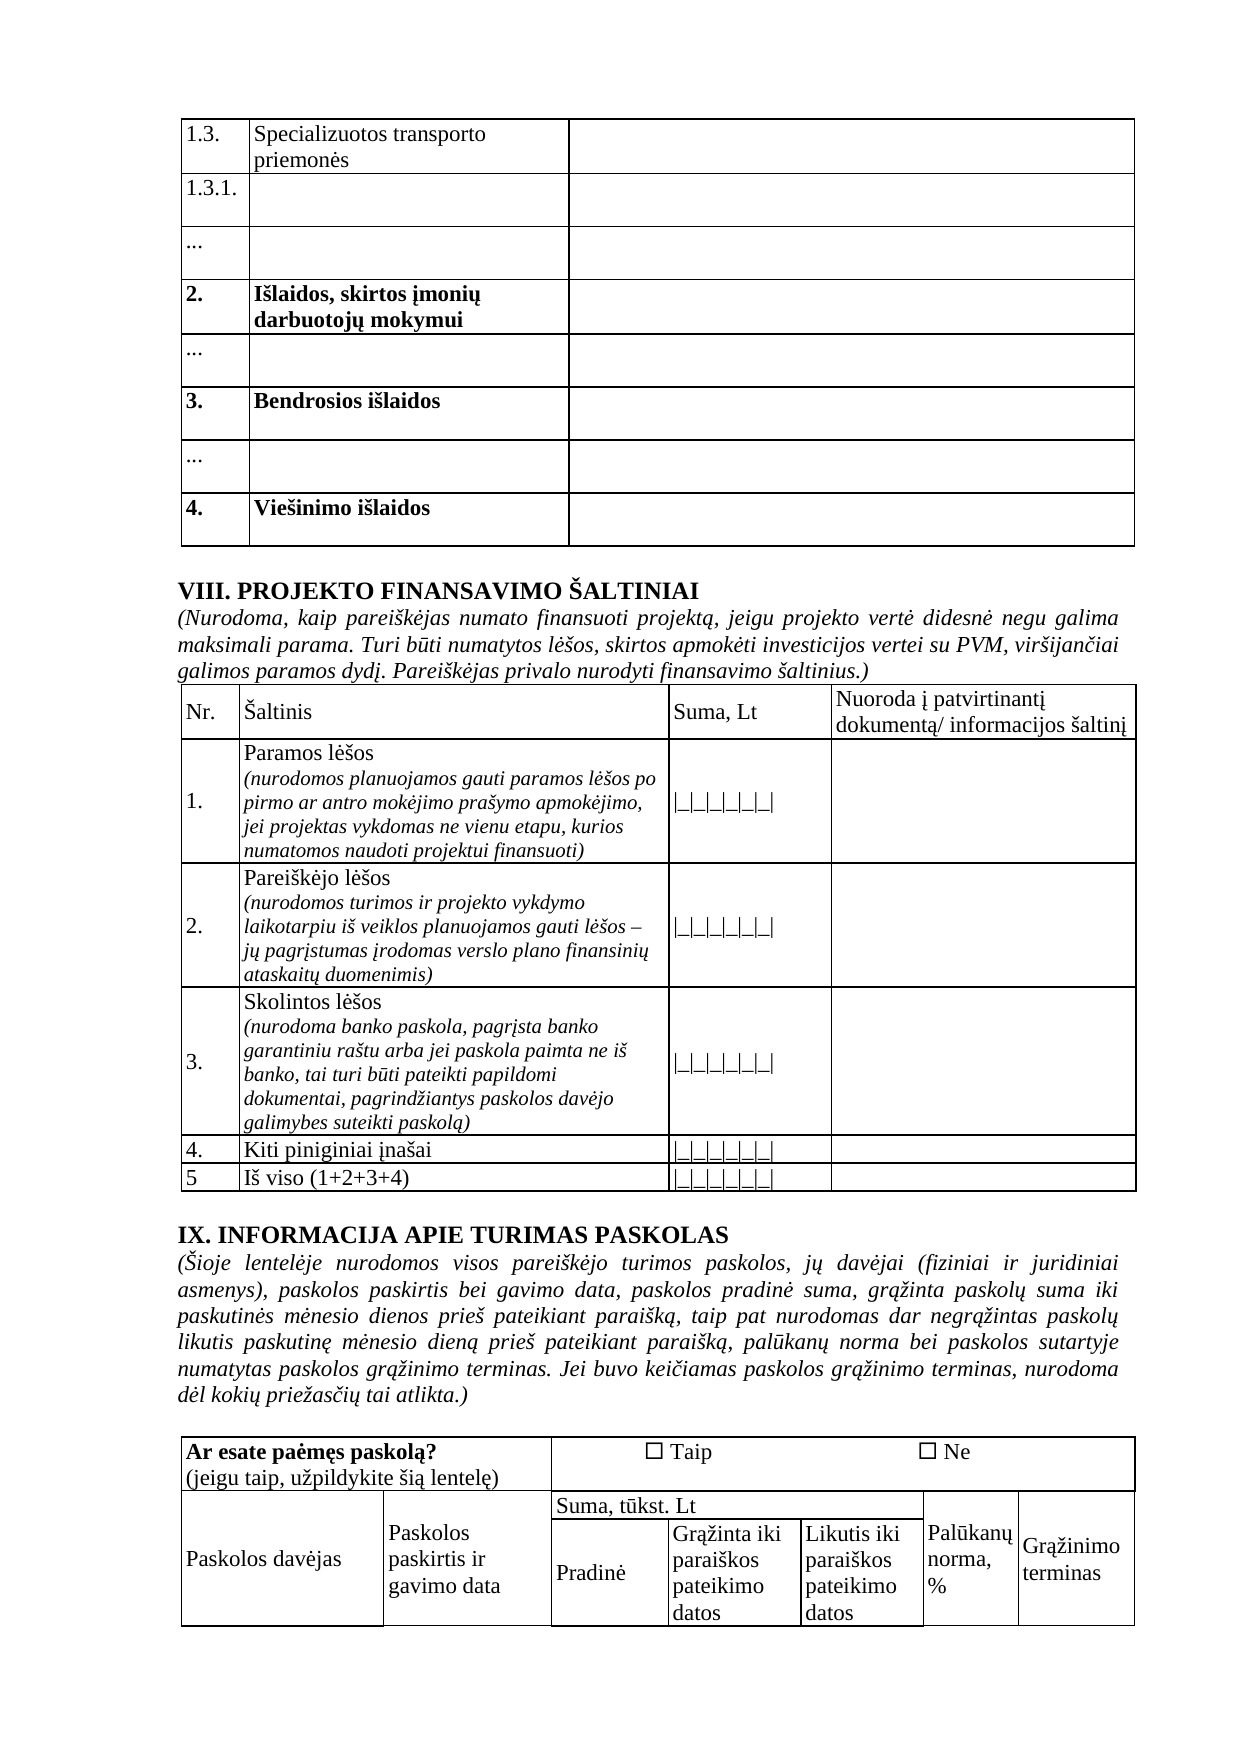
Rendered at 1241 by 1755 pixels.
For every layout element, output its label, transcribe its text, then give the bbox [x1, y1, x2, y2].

table_cell Bendrosios išlaidos [250, 388, 568, 439]
table_header Šaltinis [240, 685, 668, 738]
table_cell [832, 1136, 836, 1162]
table_cell [832, 988, 1135, 1134]
table_cell |_|_|_|_|_|_| [670, 988, 831, 1134]
text (Šioje lentelėje nurodomos visos pareiškėjo turimos paskolos, jų davėjai (fiziniai ir juridiniai asmenys), paskolos paskirtis bei gavimo data, paskolos pradinė suma, grąžinta paskolų suma iki paskutinės mėnesio dienos prieš pateikiant paraišką, taip pat nurodomas dar negrąžintas paskolų likutis paskutinę mėnesio dieną prieš pateikiant paraišką, palūkanų norma bei paskolos sutartyje numatytas paskolos grąžinimo terminas. Jei buvo keičiamas paskolos grąžinimo terminas, nurodoma dėl kokių priežasčių tai atlikta.) [177, 1249, 1122, 1407]
table_cell [250, 174, 568, 226]
table_cell |_|_|_|_|_|_| [670, 740, 831, 862]
table_cell [250, 441, 568, 492]
table_cell 2. [182, 280, 249, 333]
table_cell [250, 227, 568, 279]
table_cell ... [182, 335, 249, 386]
table_cell 1.3.1. [182, 174, 249, 226]
table_cell 3. [182, 388, 249, 439]
table_cell 5 [235, 1164, 239, 1190]
table_cell Paskolos paskirtis ir gavimo data [384, 1491, 551, 1625]
table_cell [570, 280, 1134, 333]
table_cell |_|_|_|_|_|_| [670, 864, 831, 986]
table_cell 1. [182, 740, 239, 862]
table_cell [832, 1164, 836, 1190]
table_cell [570, 388, 1134, 439]
table_cell [832, 864, 1135, 986]
table_cell 1.3. [182, 120, 249, 172]
table_cell [570, 227, 1134, 279]
table_header [] Taip [] Ne [552, 1438, 1134, 1490]
table_cell ... [182, 441, 249, 492]
table_cell 4. [235, 1136, 239, 1162]
table_cell Palūkanų norma, % [924, 1492, 1018, 1625]
table_header Nr. [182, 685, 239, 738]
table_header Suma, Lt [670, 685, 831, 738]
table_cell [570, 441, 1134, 492]
table_cell 4. [182, 1136, 186, 1162]
text IX. INFORMACIJA APIE TURIMAS PASKOLAS [177, 1221, 1122, 1249]
text (Nurodoma, kaip pareiškėjas numato finansuoti projektą, jeigu projekto vertė didesnė negu galima maksimali parama. Turi būti numatytos lėšos, skirtos apmokėti investicijos vertei su PVM, viršijančiai galimos paramos dydį. Pareiškėjas privalo nurodyti finansavimo šaltinius.) [177, 604, 1122, 683]
table_cell [570, 335, 1134, 386]
table_cell [832, 740, 1135, 862]
table_cell [570, 174, 1134, 226]
table_cell ... [182, 227, 249, 279]
table_cell 3. [182, 988, 239, 1134]
table_cell Paskolos davėjas [182, 1491, 383, 1625]
table_cell 4. [182, 494, 249, 545]
table_cell Grąžinimo terminas [1019, 1492, 1134, 1625]
table_cell Viešinimo išlaidos [250, 494, 568, 545]
text VIII. PROJEKTO FINANSAVIMO ŠALTINIAI [177, 576, 1122, 604]
table_cell Pradinė [552, 1520, 668, 1625]
table_cell [570, 494, 1134, 545]
table_cell 2. [182, 864, 239, 986]
table_cell [250, 335, 568, 386]
table_cell [570, 120, 1134, 172]
table_cell 5 [182, 1164, 186, 1190]
